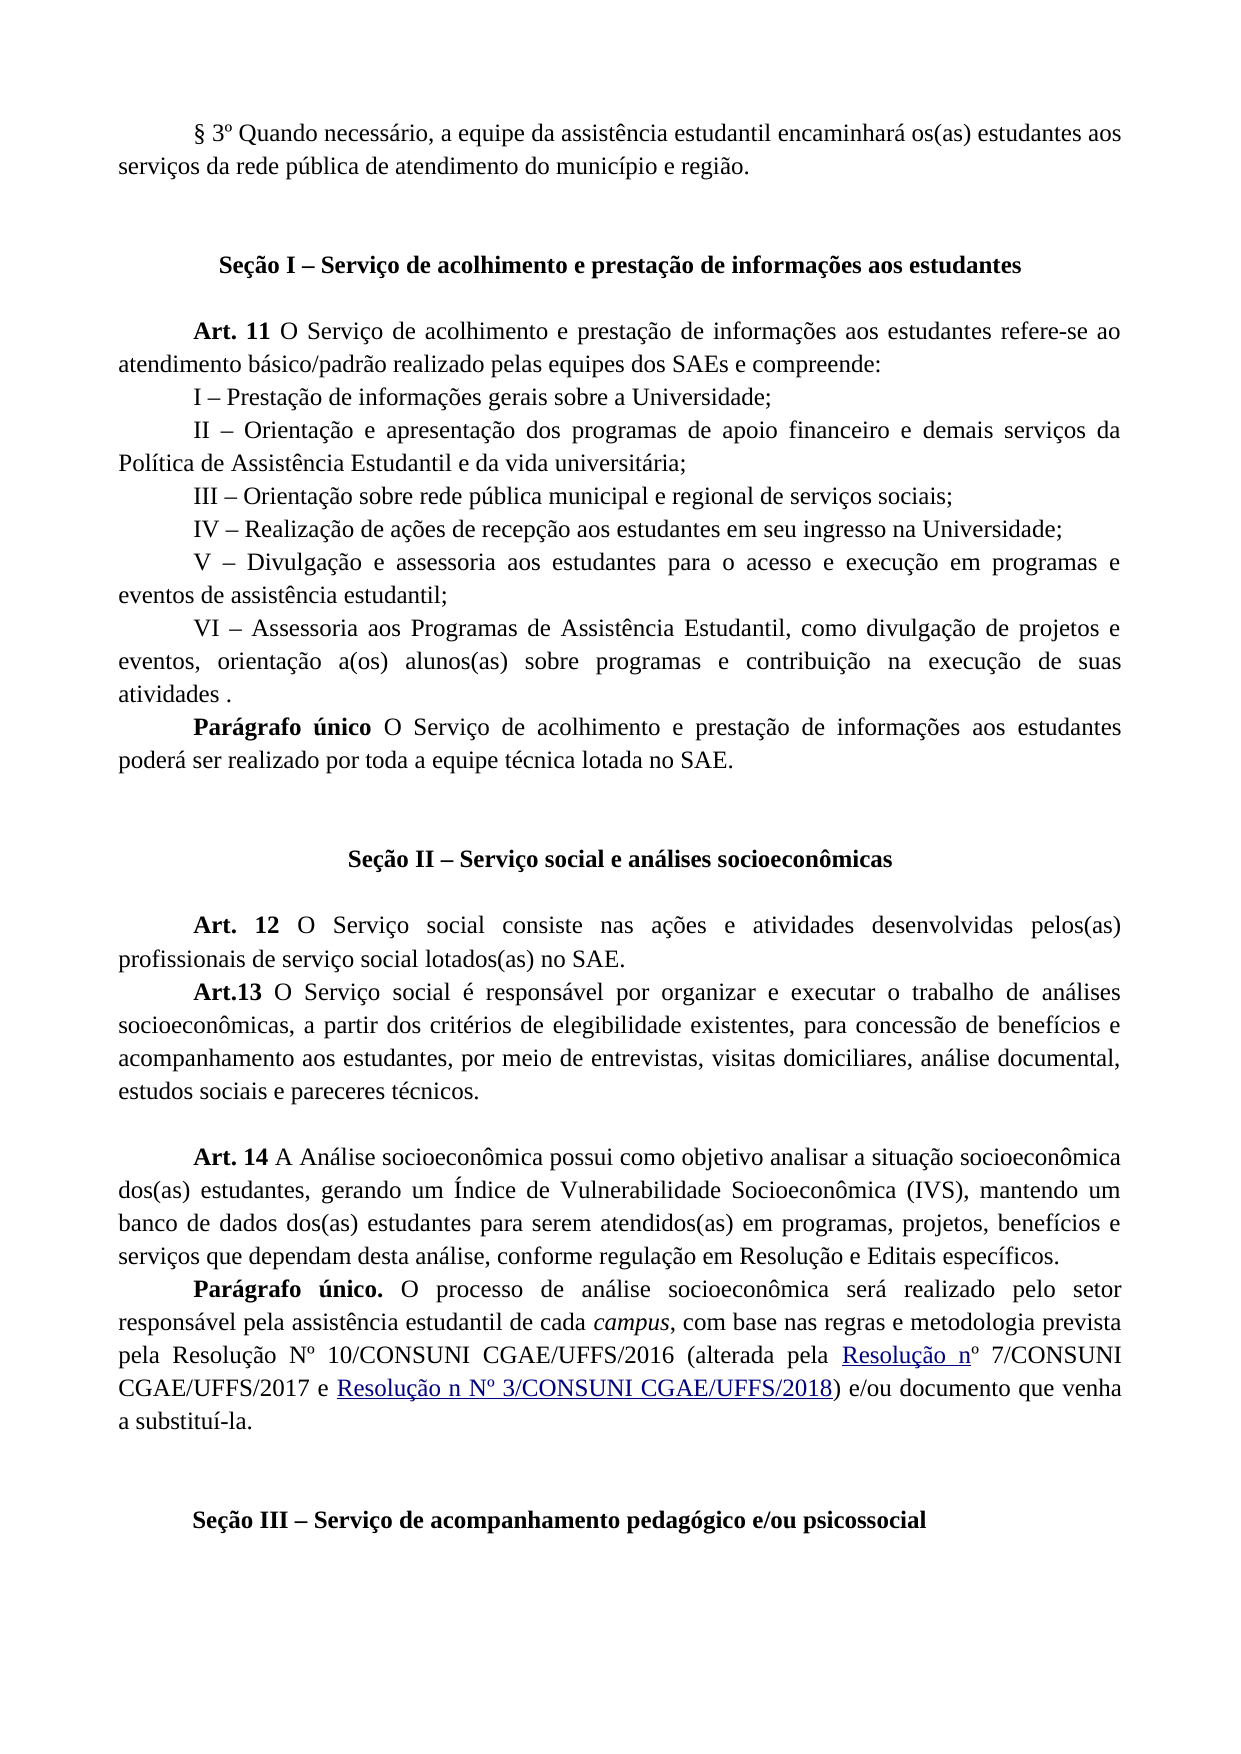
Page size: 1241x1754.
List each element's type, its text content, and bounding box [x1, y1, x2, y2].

text Art.13 O Serviço social é responsável por organizar e executar o trabalho de análises socioeconômicas, a partir dos critérios de elegibilidade existentes, para concessão de benefícios e acompanhamento aos estudantes, por meio de entrevistas, visitas domiciliares, análise documental, estudos sociais e pareceres técnicos. [118, 977, 1122, 1104]
text IV – Realização de ações de recepção aos estudantes em seu ingresso na Universidade; [118, 514, 1122, 543]
text Art. 12 O Serviço social consiste nas ações e atividades desenvolvidas pelos(as) profissionais de serviço social lotados(as) no SAE. [118, 911, 1122, 972]
text II – Orientação e apresentação dos programas de apoio financeiro e demais serviços da Política de Assistência Estudantil e da vida universitária; [118, 415, 1122, 477]
text VI – Assessoria aos Programas de Assistência Estudantil, como divulgação de projetos e eventos, orientação a(os) alunos(as) sobre programas e contribuição na execução de suas atividades . [118, 613, 1122, 708]
text V – Divulgação e assessoria aos estudantes para o acesso e execução em programas e eventos de assistência estudantil; [118, 547, 1122, 609]
text § 3º Quando necessário, a equipe da assistência estudantil encaminhará os(as) estudantes aos serviços da rede pública de atendimento do município e região. [118, 118, 1122, 180]
text III – Orientação sobre rede pública municipal e regional de serviços sociais; [118, 481, 1122, 510]
text Art. 14 A Análise socioeconômica possui como objetivo analisar a situação socioeconômica dos(as) estudantes, gerando um Índice de Vulnerabilidade Socioeconômica (IVS), mantendo um banco de dados dos(as) estudantes para serem atendidos(as) em programas, projetos, benefícios e serviços que dependam desta análise, conforme regulação em Resolução e Editais específicos. [118, 1142, 1122, 1269]
text I – Prestação de informações gerais sobre a Universidade; [118, 382, 1122, 411]
text Seção I – Serviço de acolhimento e prestação de informações aos estudantes [118, 250, 1122, 279]
text Parágrafo único O Serviço de acolhimento e prestação de informações aos estudantes poderá ser realizado por toda a equipe técnica lotada no SAE. [118, 712, 1122, 774]
text Seção III – Serviço de acompanhamento pedagógico e/ou psicossocial [118, 1505, 1122, 1534]
text Parágrafo único. O processo de análise socioeconômica será realizado pelo setor responsável pela assistência estudantil de cada campus, com base nas regras e metodologia prevista pela Resolução Nº 10/CONSUNI CGAE/UFFS/2016 (alterada pela Resolução nº 7/CONSUNI CGAE/UFFS/2017 e Resolução n Nº 3/CONSUNI CGAE/UFFS/2018) e/ou documento que venha a substituí-la. [118, 1274, 1122, 1435]
text Seção II – Serviço social e análises socioeconômicas [118, 844, 1122, 873]
text Art. 11 O Serviço de acolhimento e prestação de informações aos estudantes refere-se ao atendimento básico/padrão realizado pelas equipes dos SAEs e compreende: [118, 316, 1122, 378]
